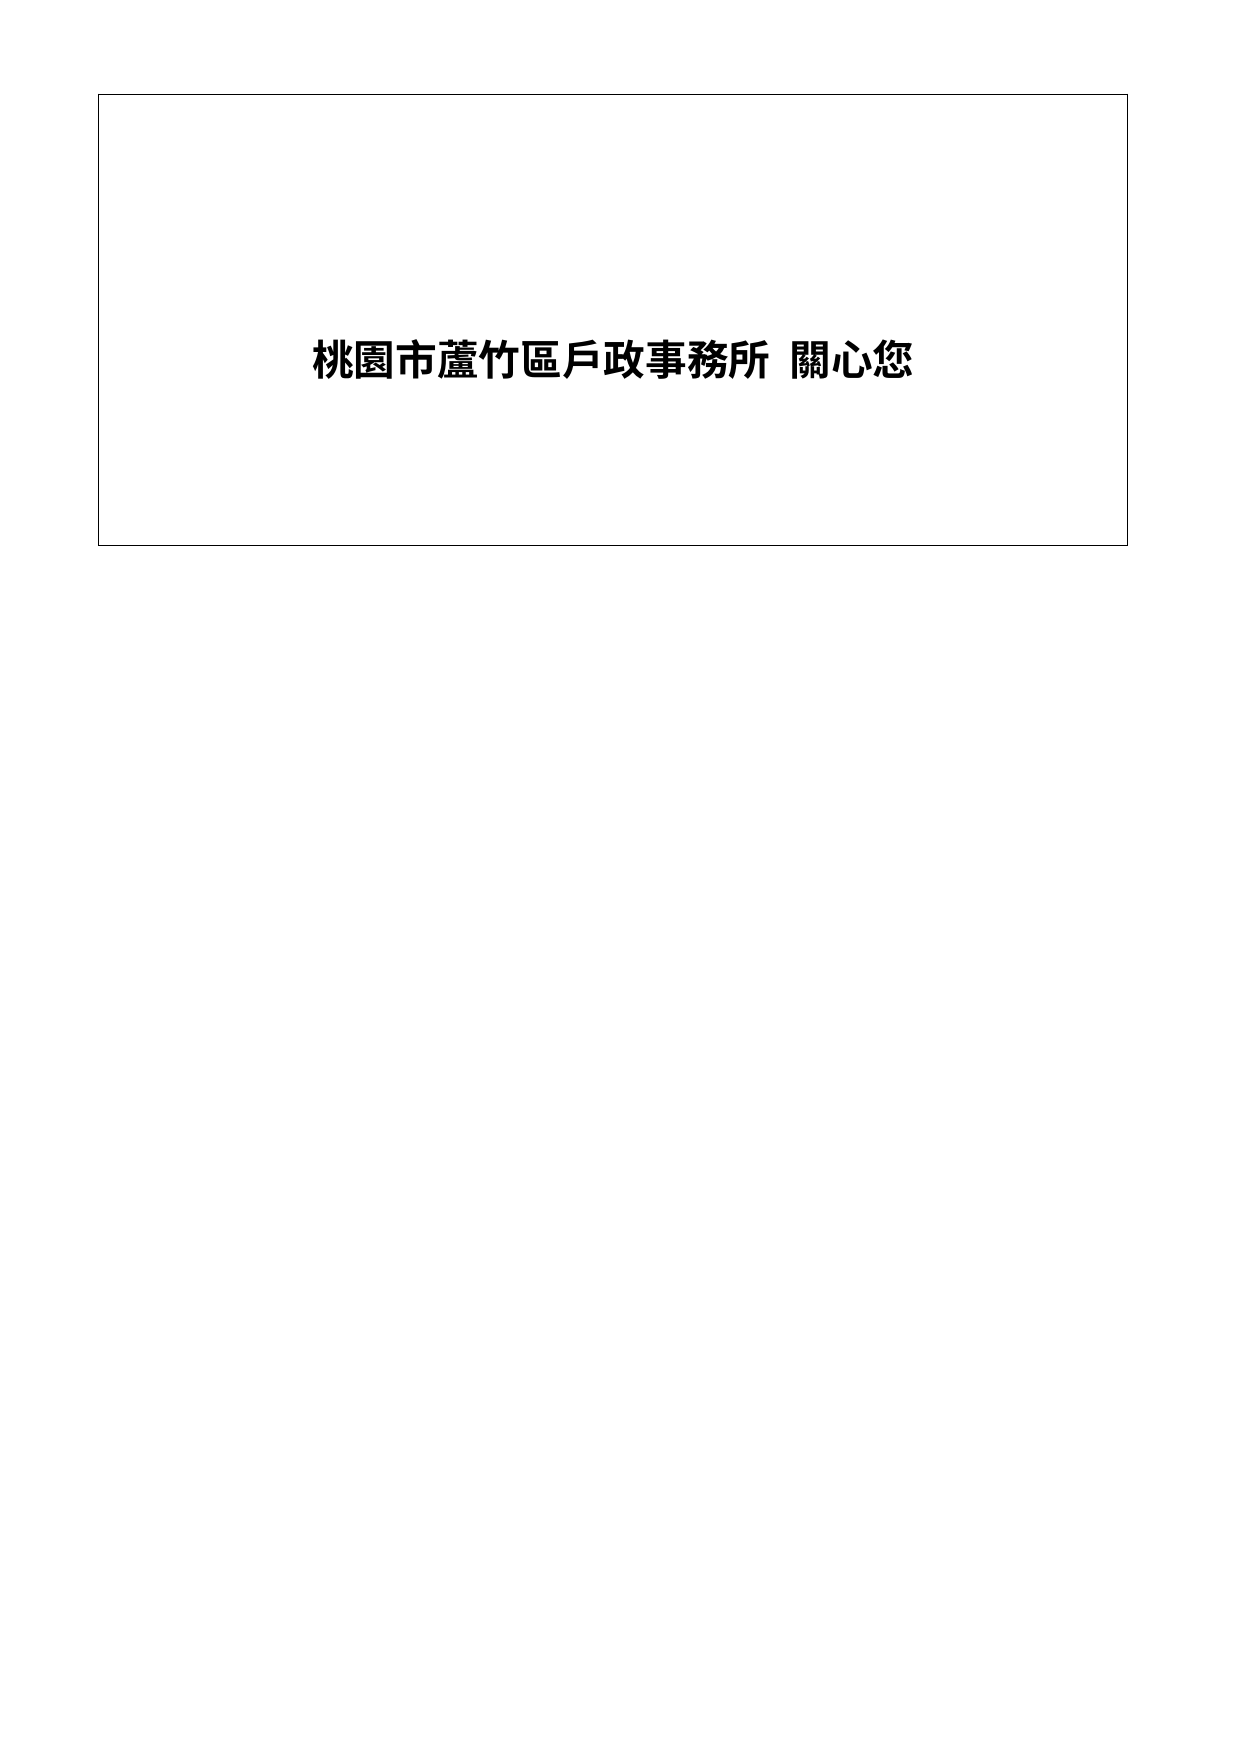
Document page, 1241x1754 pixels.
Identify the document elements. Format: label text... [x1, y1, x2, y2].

table_cell 桃園市蘆竹區戶政事務所 關心您 [99, 95, 1127, 544]
